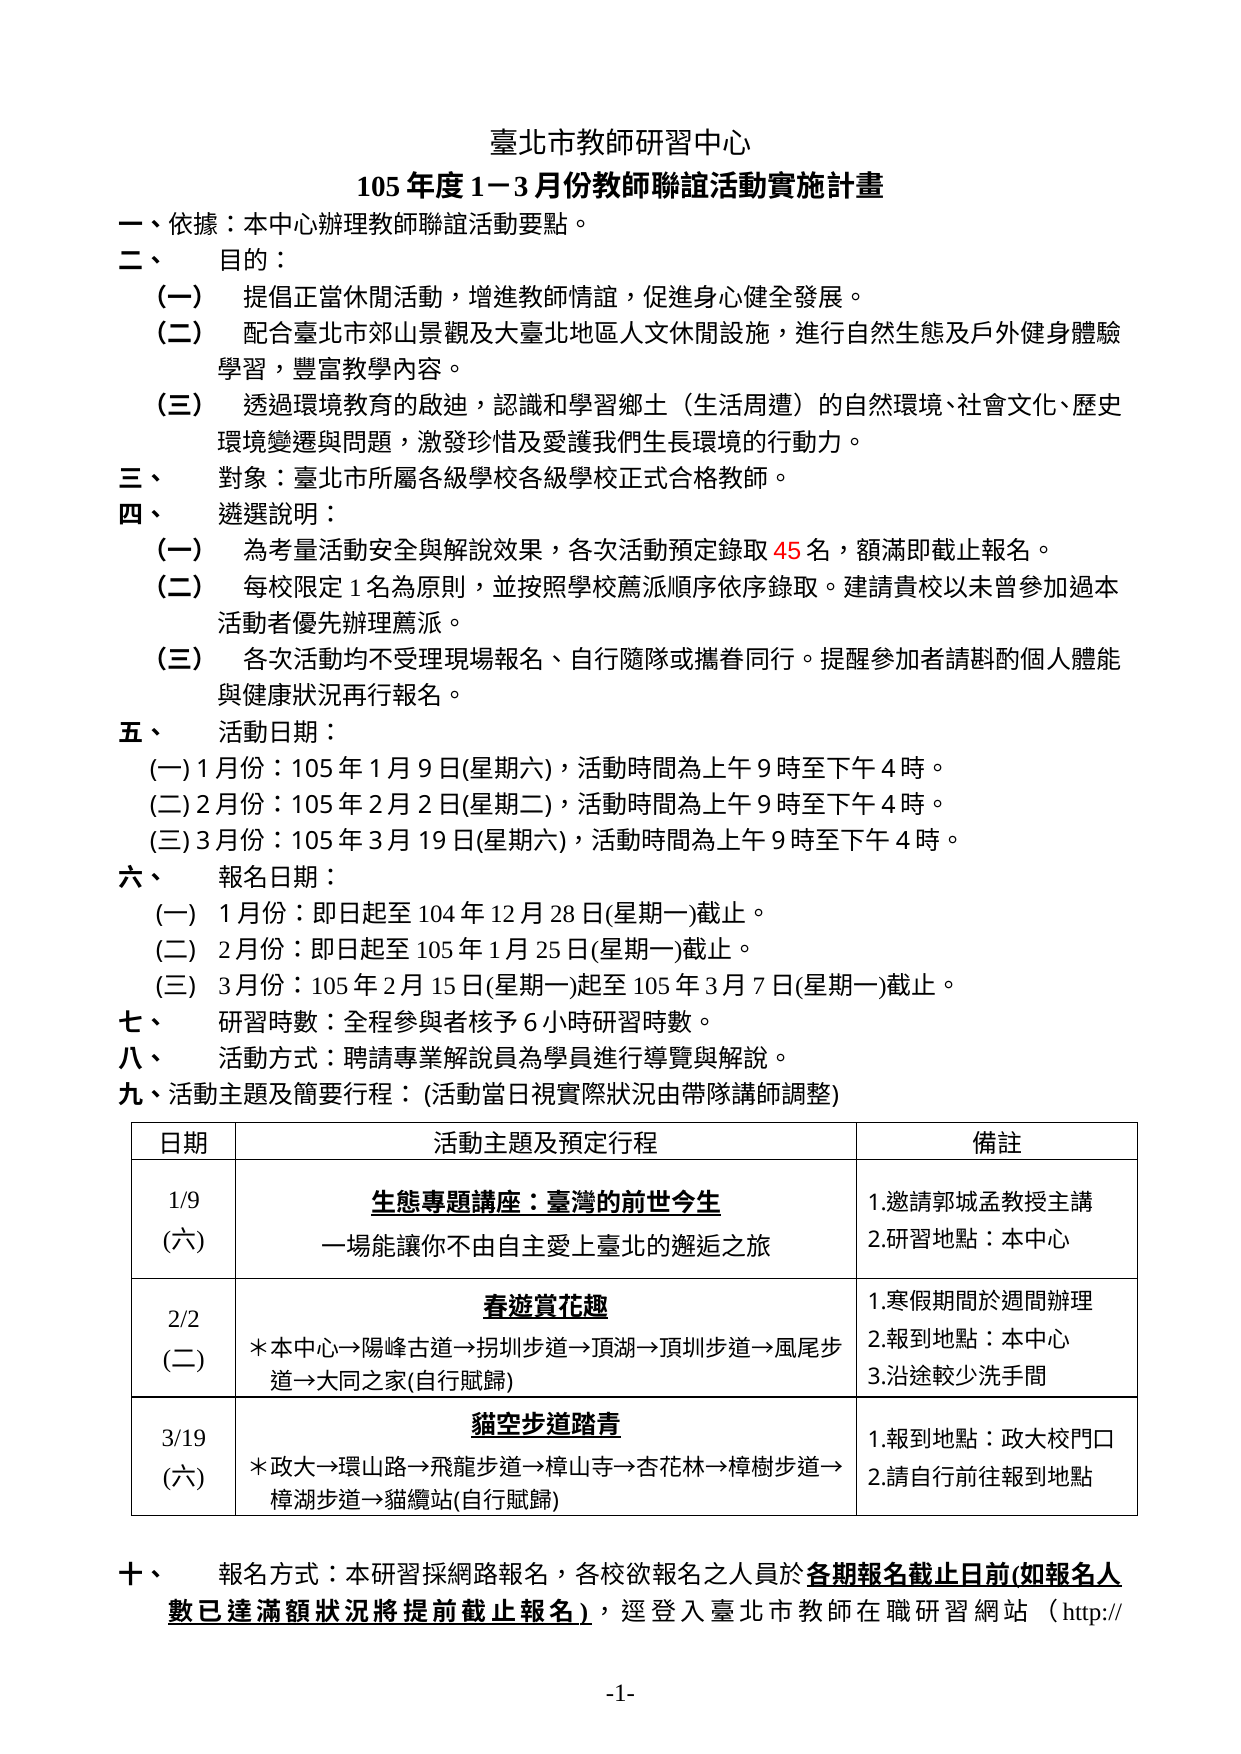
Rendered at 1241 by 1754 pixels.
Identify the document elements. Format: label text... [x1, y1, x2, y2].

table_cell 1.報到地點：政大校門口 2.請自行前往報到地點 [857, 1398, 1137, 1515]
list 活動主題及簡要行程： (活動當日視實際狀況由帶隊講師調整) [118, 1074, 1122, 1111]
list 2月份：即日起至105年1月25日(星期一)截止。 [156, 929, 1122, 966]
list 遴選說明： [118, 494, 1122, 531]
list 各次活動均不受理現場報名、自行隨隊或攜眷同行。提醒參加者請斟酌個人體能與健康狀況再行報名。 [142, 639, 1122, 712]
table_cell 1/9 (六) [132, 1160, 235, 1277]
list 活動日期： [118, 712, 1122, 748]
table_cell 春遊賞花趣 ＊本中心→陽峰古道→拐圳步道→頂湖→頂圳步道→風尾步道→大同之家(自行賦歸) [236, 1279, 856, 1396]
table_cell 1.寒假期間於週間辦理 2.報到地點：本中心 3.沿途較少洗手間 [857, 1279, 1137, 1396]
list 研習時數：全程參與者核予6小時研習時數。 [118, 1002, 1122, 1038]
table_header 活動主題及預定行程 [236, 1123, 856, 1159]
text 臺北市教師研習中心 [118, 120, 1122, 162]
list 提倡正當休閒活動，增進教師情誼，促進身心健全發展。 [142, 277, 1122, 313]
table_cell 1.邀請郭城孟教授主講 2.研習地點：本中心 [857, 1160, 1137, 1277]
list 目的： [118, 241, 1122, 277]
table_cell 2/2 (二) [132, 1279, 235, 1396]
list 配合臺北市郊山景觀及大臺北地區人文休閒設施，進行自然生態及戶外健身體驗學習，豐富教學內容。 [142, 313, 1122, 386]
list 透過環境教育的啟迪，認識和學習鄉土（生活周遭）的自然環境、社會文化、歷史、環境變遷與問題，激發珍惜及愛護我們生長環境的行動力。 [142, 386, 1122, 458]
table_cell 生態專題講座：臺灣的前世今生 一場能讓你不由自主愛上臺北的邂逅之旅 [236, 1160, 856, 1277]
text (一) 1月份：105年1月9日(星期六)，活動時間為上午9時至下午4時。 [143, 748, 1122, 784]
list 報名日期： [118, 857, 1122, 893]
text 105年度1－3月份教師聯誼活動實施計畫 [118, 162, 1122, 204]
list 1月份：即日起至104年12月28日(星期一)截止。 [156, 893, 1122, 929]
list 依據：本中心辦理教師聯誼活動要點。 [118, 204, 1122, 241]
table_header 備註 [857, 1123, 1137, 1159]
list 對象：臺北市所屬各級學校各級學校正式合格教師。 [118, 458, 1122, 494]
text (三) 3月份：105年3月19日(星期六)，活動時間為上午9時至下午4時。 [143, 821, 1122, 857]
list 每校限定1名為原則，並按照學校薦派順序依序錄取。建請貴校以未曾參加過本活動者優先辦理薦派。 [142, 567, 1122, 639]
table_cell 3/19 (六) [132, 1398, 235, 1515]
table_cell 貓空步道踏青 ＊政大→環山路→飛龍步道→樟山寺→杏花林→樟樹步道→樟湖步道→貓纜站(自行賦歸) [236, 1398, 856, 1515]
list 3月份：105年2月15日(星期一)起至105年3月7日(星期一)截止。 [156, 966, 1122, 1002]
list 活動方式：聘請專業解說員為學員進行導覽與解說。 [118, 1038, 1122, 1074]
list 報名方式：本研習採網路報名，各校欲報名之人員於各期報名截止日前(如報名人數已達滿額狀況將提前截止報名)，逕登入臺北市教師在職研習網站（http:// [118, 1554, 1122, 1629]
table_header 日期 [132, 1123, 235, 1159]
list 為考量活動安全與解說效果，各次活動預定錄取45名，額滿即截止報名。 [142, 531, 1122, 567]
text (二) 2月份：105年2月2日(星期二)，活動時間為上午9時至下午4時。 [143, 784, 1122, 821]
